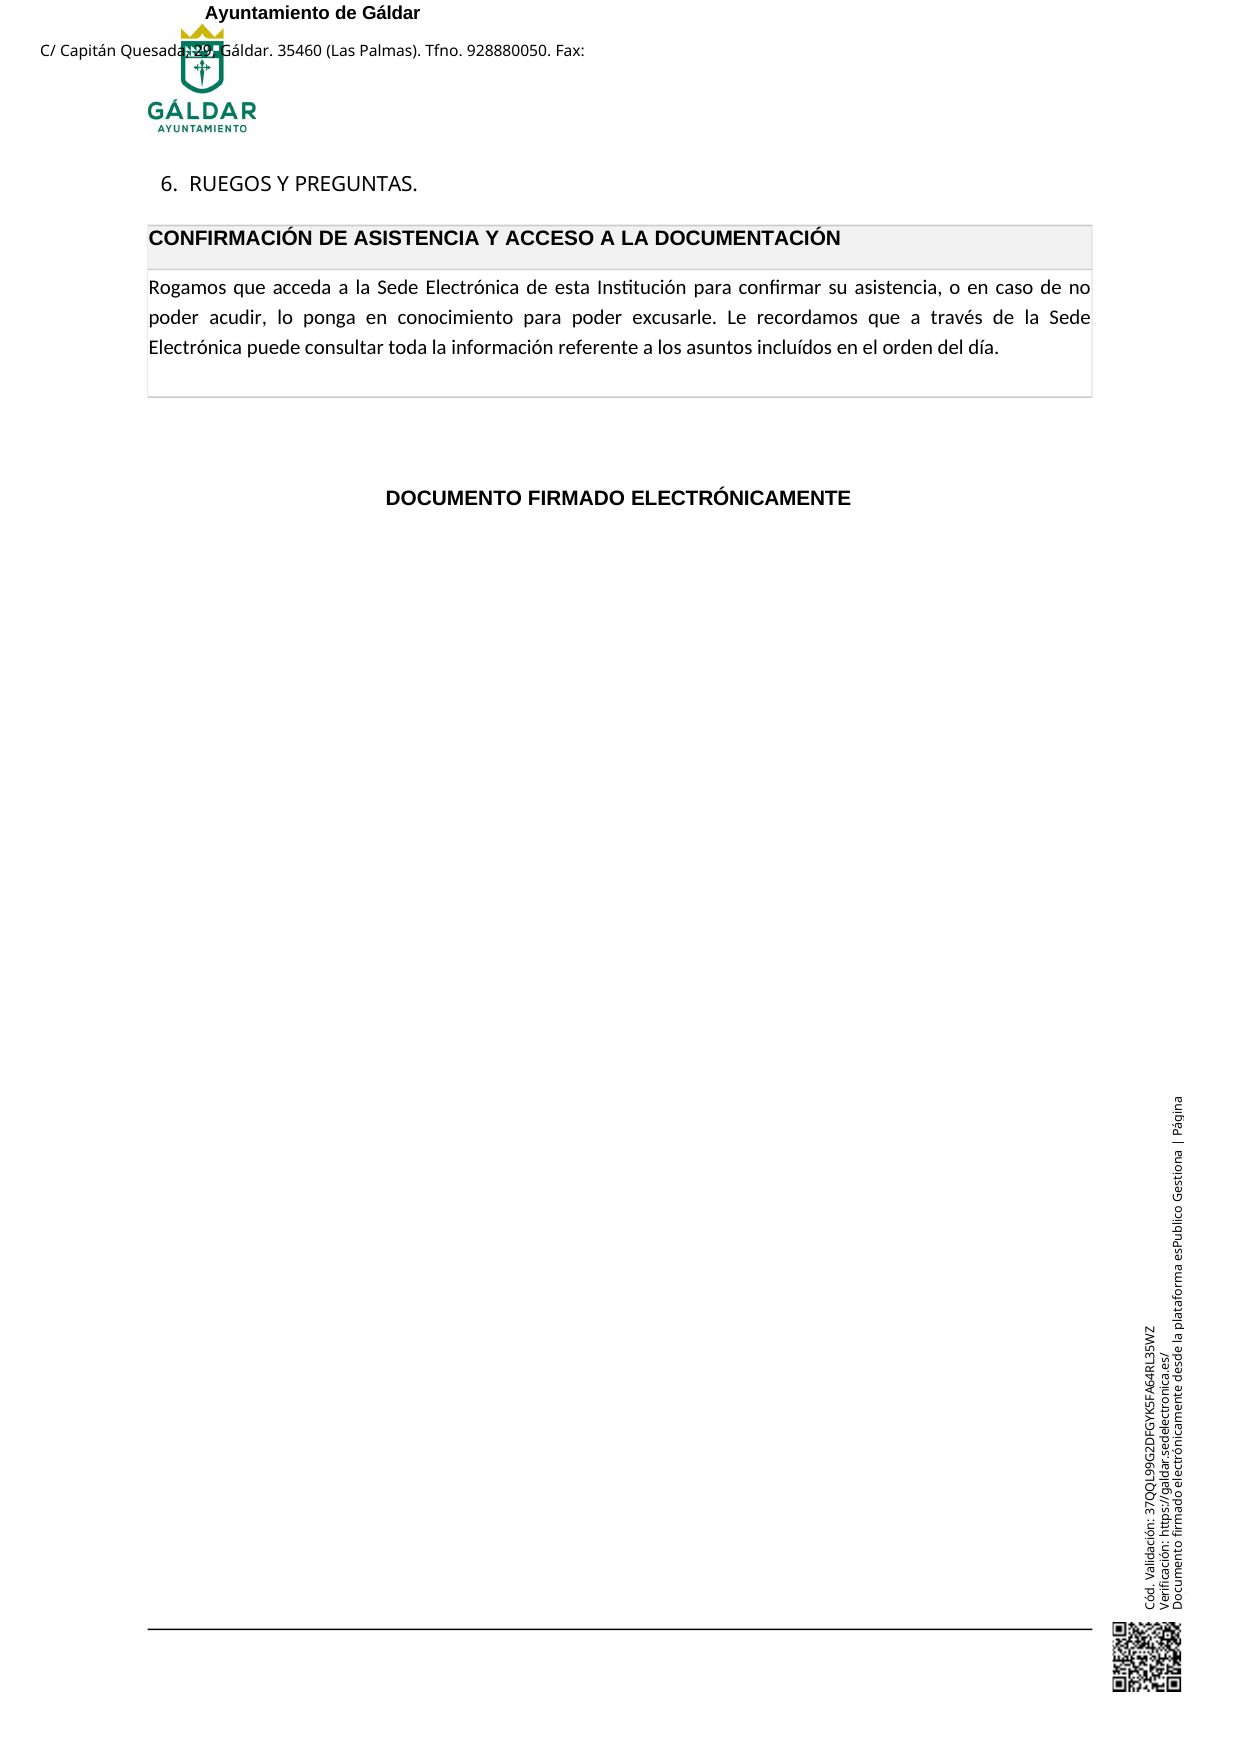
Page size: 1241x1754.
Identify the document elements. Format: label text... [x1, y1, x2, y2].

text DOCUMENTO FIRMADO ELECTRÓNICAMENTE [385, 486, 1105, 510]
text Verificación: https://galdar.sedelectronica.es/ [1158, 1091, 1170, 1612]
text Documento firmado electrónicamente desde la plataforma esPublico Gestiona | Página 2 de 2 [1170, 1091, 1186, 1612]
text Cód. Validación: 37QQL99G2DFGYK5FA64RL35WZ [1143, 1091, 1156, 1612]
picture [1112, 1622, 1182, 1692]
picture [147, 23, 257, 133]
text 6. RUEGOS Y PREGUNTAS. [160, 169, 1105, 198]
